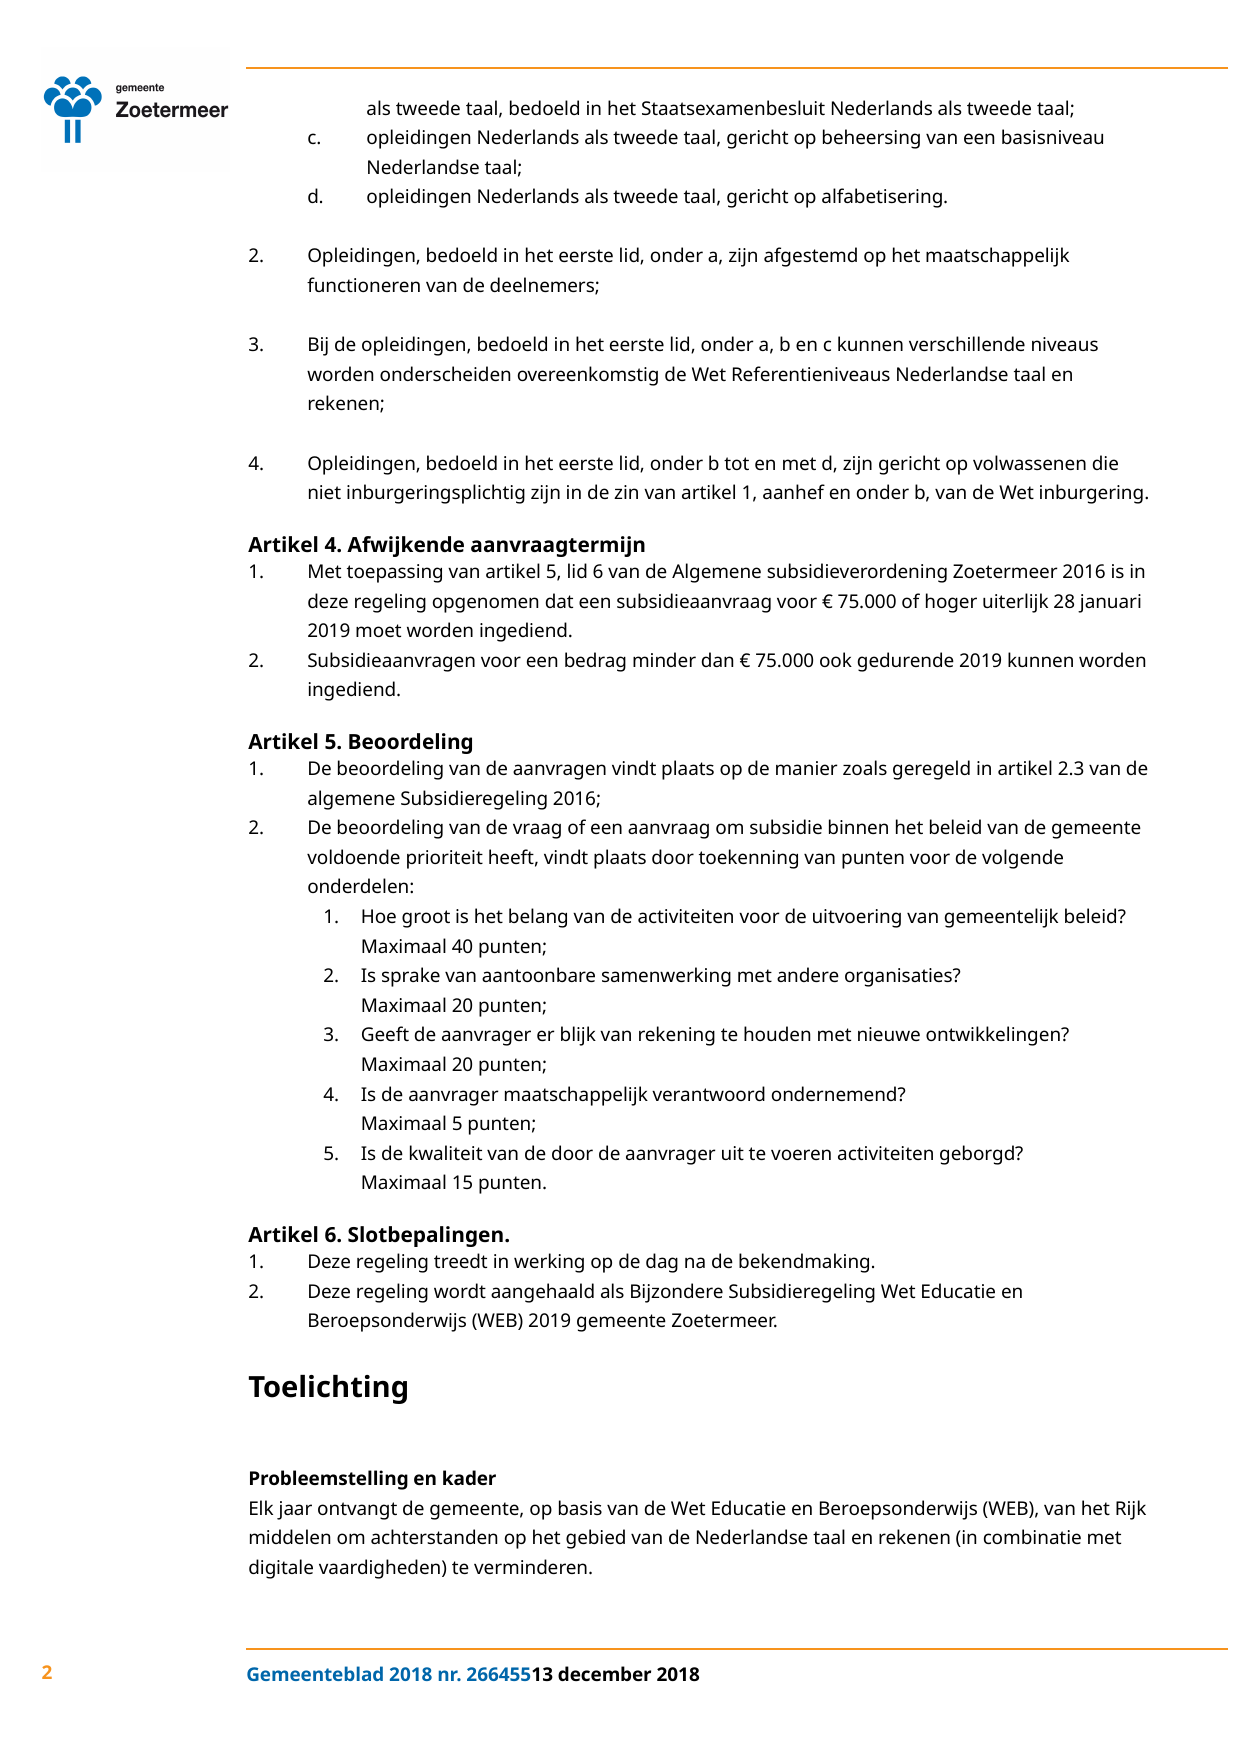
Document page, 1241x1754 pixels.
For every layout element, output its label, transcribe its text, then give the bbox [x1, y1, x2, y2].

list Maximaal 15 punten. [323, 1169, 1152, 1195]
picture [41, 47, 231, 172]
list als tweede taal, bedoeld in het Staatsexamenbesluit Nederlands als tweede taal; [307, 95, 1152, 121]
list Bij de opleidingen, bedoeld in het eerste lid, onder a, b en c kunnen verschillende niveaus worden onderscheiden overeenkomstig de Wet Referentieniveaus Nederlandse taal en rekenen; [248, 331, 1152, 416]
list Hoe groot is het belang van de activiteiten voor de uitvoering van gemeentelijk beleid? [323, 903, 1152, 929]
list Deze regeling treedt in werking op de dag na de bekendmaking. [248, 1248, 1152, 1274]
list Is de aanvrager maatschappelijk verantwoord ondernemend? [323, 1081, 1152, 1107]
list Opleidingen, bedoeld in het eerste lid, onder a, zijn afgestemd op het maatschappelijk functioneren van de deelnemers; [248, 243, 1152, 298]
text Artikel 6. Slotbepalingen. [248, 1220, 1152, 1248]
list Maximaal 20 punten; [323, 1051, 1152, 1077]
list Deze regeling wordt aangehaald als Bijzondere Subsidieregeling Wet Educatie en Beroepsonderwijs (WEB) 2019 gemeente Zoetermeer. [248, 1278, 1152, 1333]
text Toelichting [248, 1367, 1152, 1406]
list Maximaal 40 punten; [323, 933, 1152, 959]
list Met toepassing van artikel 5, lid 6 van de Algemene subsidieverordening Zoetermeer 2016 is in deze regeling opgenomen dat een subsidieaanvraag voor € 75.000 of hoger uiterlijk 28 januari 2019 moet worden ingediend. [248, 558, 1152, 643]
list Maximaal 5 punten; [323, 1110, 1152, 1136]
text Artikel 5. Beoordeling [248, 727, 1152, 755]
list opleidingen Nederlands als tweede taal, gericht op beheersing van een basisniveau Nederlandse taal; [307, 124, 1152, 180]
list De beoordeling van de vraag of een aanvraag om subsidie binnen het beleid van de gemeente voldoende prioriteit heeft, vindt plaats door toekenning van punten voor de volgende onderdelen: [248, 814, 1152, 899]
text Probleemstelling en kader [248, 1465, 1152, 1491]
list opleidingen Nederlands als tweede taal, gericht op alfabetisering. [307, 183, 1152, 209]
list Opleidingen, bedoeld in het eerste lid, onder b tot en met d, zijn gericht op volwassenen die niet inburgeringsplichtig zijn in de zin van artikel 1, aanhef en onder b, van de Wet inburgering. [248, 450, 1152, 505]
list Is de kwaliteit van de door de aanvrager uit te voeren activiteiten geborgd? [323, 1140, 1152, 1166]
list Geeft de aanvrager er blijk van rekening te houden met nieuwe ontwikkelingen? [323, 1022, 1152, 1047]
list Subsidieaanvragen voor een bedrag minder dan € 75.000 ook gedurende 2019 kunnen worden ingediend. [248, 647, 1152, 702]
text Artikel 4. Afwijkende aanvraagtermijn [248, 530, 1152, 558]
text Elk jaar ontvangt de gemeente, op basis van de Wet Educatie en Beroepsonderwijs (WEB), van het Rijk middelen om achterstanden op het gebied van de Nederlandse taal en rekenen (in combinatie met digitale vaardigheden) te verminderen. [248, 1495, 1152, 1580]
list De beoordeling van de aanvragen vindt plaats op de manier zoals geregeld in artikel 2.3 van de algemene Subsidieregeling 2016; [248, 755, 1152, 811]
list Is sprake van aantoonbare samenwerking met andere organisaties? [323, 962, 1152, 988]
list Maximaal 20 punten; [323, 992, 1152, 1018]
